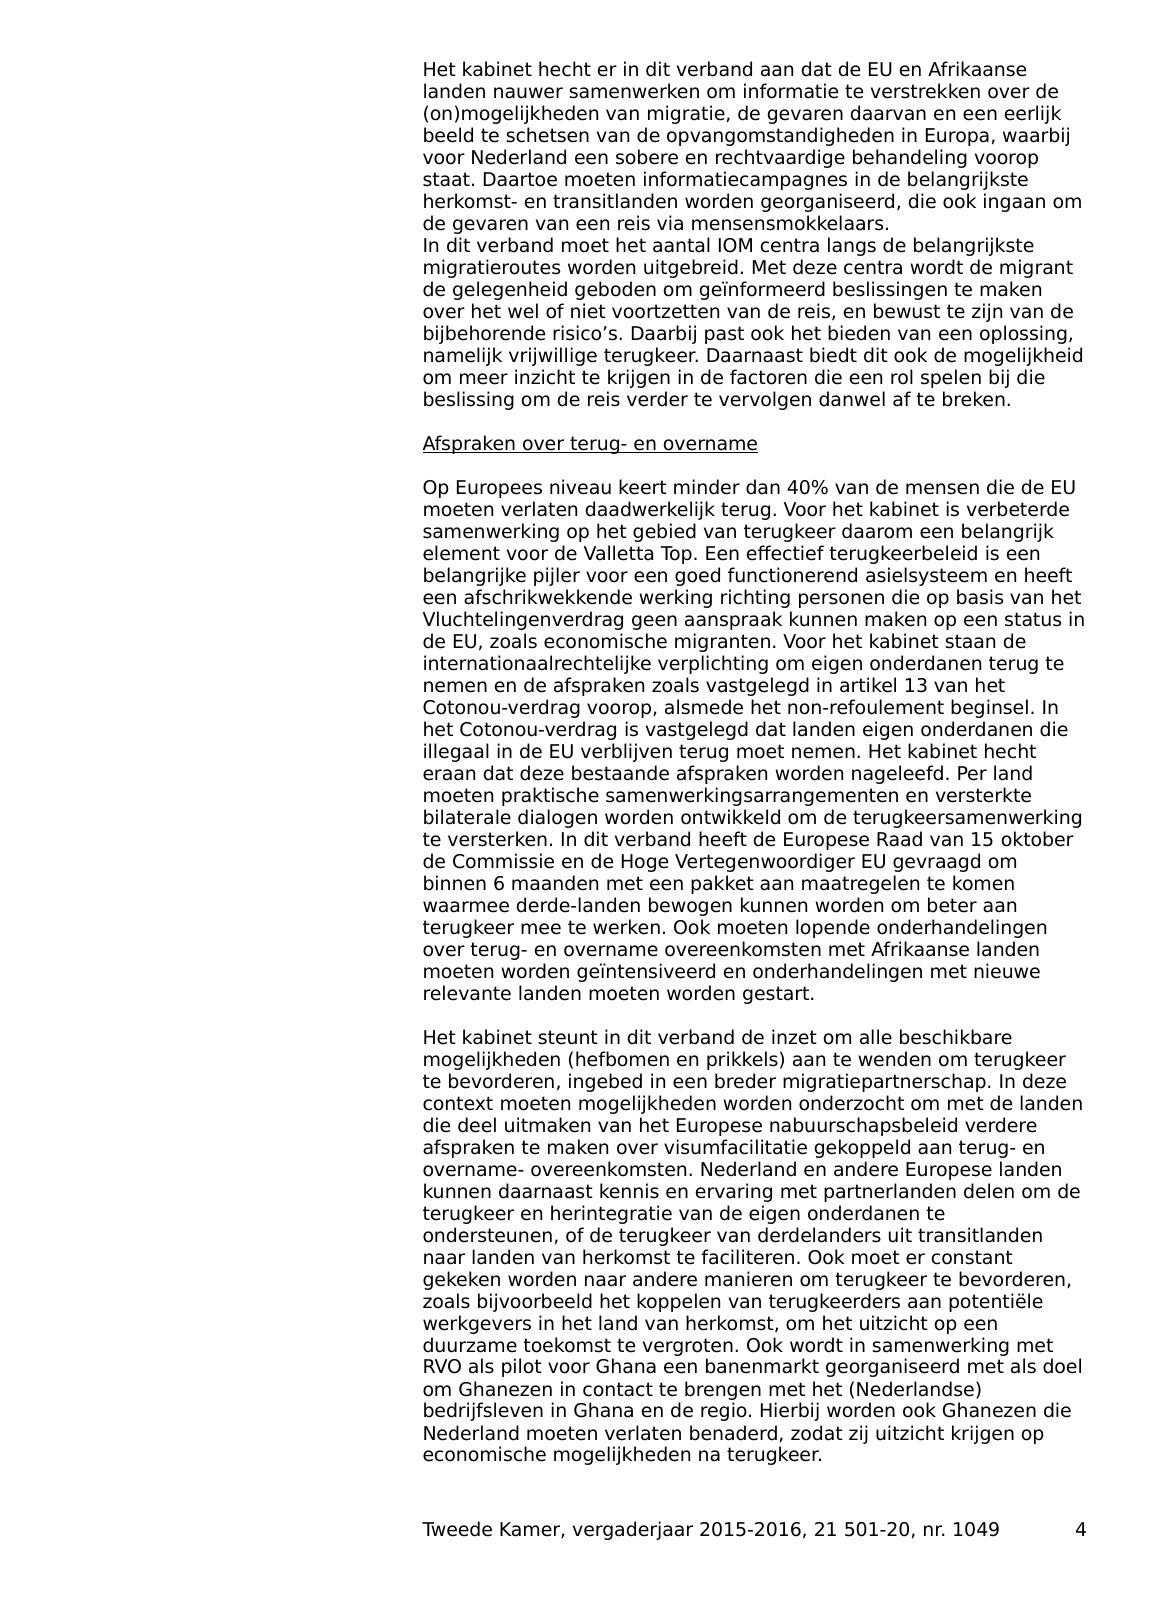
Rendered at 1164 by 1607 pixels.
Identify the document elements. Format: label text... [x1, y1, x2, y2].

text In dit verband moet het aantal IOM centra langs de belangrijkste migratieroutes worden uitgebreid. Met deze centra wordt de migrant de gelegenheid geboden om geïnformeerd beslissingen te maken over het wel of niet voortzetten van de reis, en bewust te zijn van de bijbehorende risico’s. Daarbij past ook het bieden van een oplossing, namelijk vrijwillige terugkeer. Daarnaast biedt dit ook de mogelijkheid om meer inzicht te krijgen in de factoren die een rol spelen bij die beslissing om de reis verder te vervolgen danwel af te breken. [422, 235, 1087, 411]
subtitle Afspraken over terug- en overname [422, 433, 1087, 455]
text Op Europees niveau keert minder dan 40% van de mensen die de EU moeten verlaten daadwerkelijk terug. Voor het kabinet is verbeterde samenwerking op het gebied van terugkeer daarom een belangrijk element voor de Valletta Top. Een effectief terugkeerbeleid is een belangrijke pijler voor een goed functionerend asielsysteem en heeft een afschrikwekkende werking richting personen die op basis van het Vluchtelingenverdrag geen aanspraak kunnen maken op een status in de EU, zoals economische migranten. Voor het kabinet staan de internationaalrechtelijke verplichting om eigen onderdanen terug te nemen en de afspraken zoals vastgelegd in artikel 13 van het Cotonou-verdrag voorop, alsmede het non-refoulement beginsel. In het Cotonou-verdrag is vastgelegd dat landen eigen onderdanen die illegaal in de EU verblijven terug moet nemen. Het kabinet hecht eraan dat deze bestaande afspraken worden nageleefd. Per land moeten praktische samenwerkingsarrangementen en versterkte bilaterale dialogen worden ontwikkeld om de terugkeersamenwerking te versterken. In dit verband heeft de Europese Raad van 15 oktober de Commissie en de Hoge Vertegenwoordiger EU gevraagd om binnen 6 maanden met een pakket aan maatregelen te komen waarmee derde-landen bewogen kunnen worden om beter aan terugkeer mee te werken. Ook moeten lopende onderhandelingen over terug- en overname overeenkomsten met Afrikaanse landen moeten worden geïntensiveerd en onderhandelingen met nieuwe relevante landen moeten worden gestart. [422, 477, 1087, 1004]
text Het kabinet hecht er in dit verband aan dat de EU en Afrikaanse landen nauwer samenwerken om informatie te verstrekken over de (on)mogelijkheden van migratie, de gevaren daarvan en een eerlijk beeld te schetsen van de opvangomstandigheden in Europa, waarbij voor Nederland een sobere en rechtvaardige behandeling voorop staat. Daartoe moeten informatiecampagnes in de belangrijkste herkomst- en transitlanden worden georganiseerd, die ook ingaan om de gevaren van een reis via mensensmokkelaars. [422, 59, 1087, 235]
text Het kabinet steunt in dit verband de inzet om alle beschikbare mogelijkheden (hefbomen en prikkels) aan te wenden om terugkeer te bevorderen, ingebed in een breder migratiepartnerschap. In deze context moeten mogelijkheden worden onderzocht om met de landen die deel uitmaken van het Europese nabuurschapsbeleid verdere afspraken te maken over visumfacilitatie gekoppeld aan terug- en overname- overeenkomsten. Nederland en andere Europese landen kunnen daarnaast kennis en ervaring met partnerlanden delen om de terugkeer en herintegratie van de eigen onderdanen te ondersteunen, of de terugkeer van derdelanders uit transitlanden naar landen van herkomst te faciliteren. Ook moet er constant gekeken worden naar andere manieren om terugkeer te bevorderen, zoals bijvoorbeeld het koppelen van terugkeerders aan potentiële werkgevers in het land van herkomst, om het uitzicht op een duurzame toekomst te vergroten. Ook wordt in samenwerking met RVO als pilot voor Ghana een banenmarkt georganiseerd met als doel om Ghanezen in contact te brengen met het (Nederlandse) bedrijfsleven in Ghana en de regio. Hierbij worden ook Ghanezen die Nederland moeten verlaten benaderd, zodat zij uitzicht krijgen op economische mogelijkheden na terugkeer. [422, 1027, 1087, 1466]
